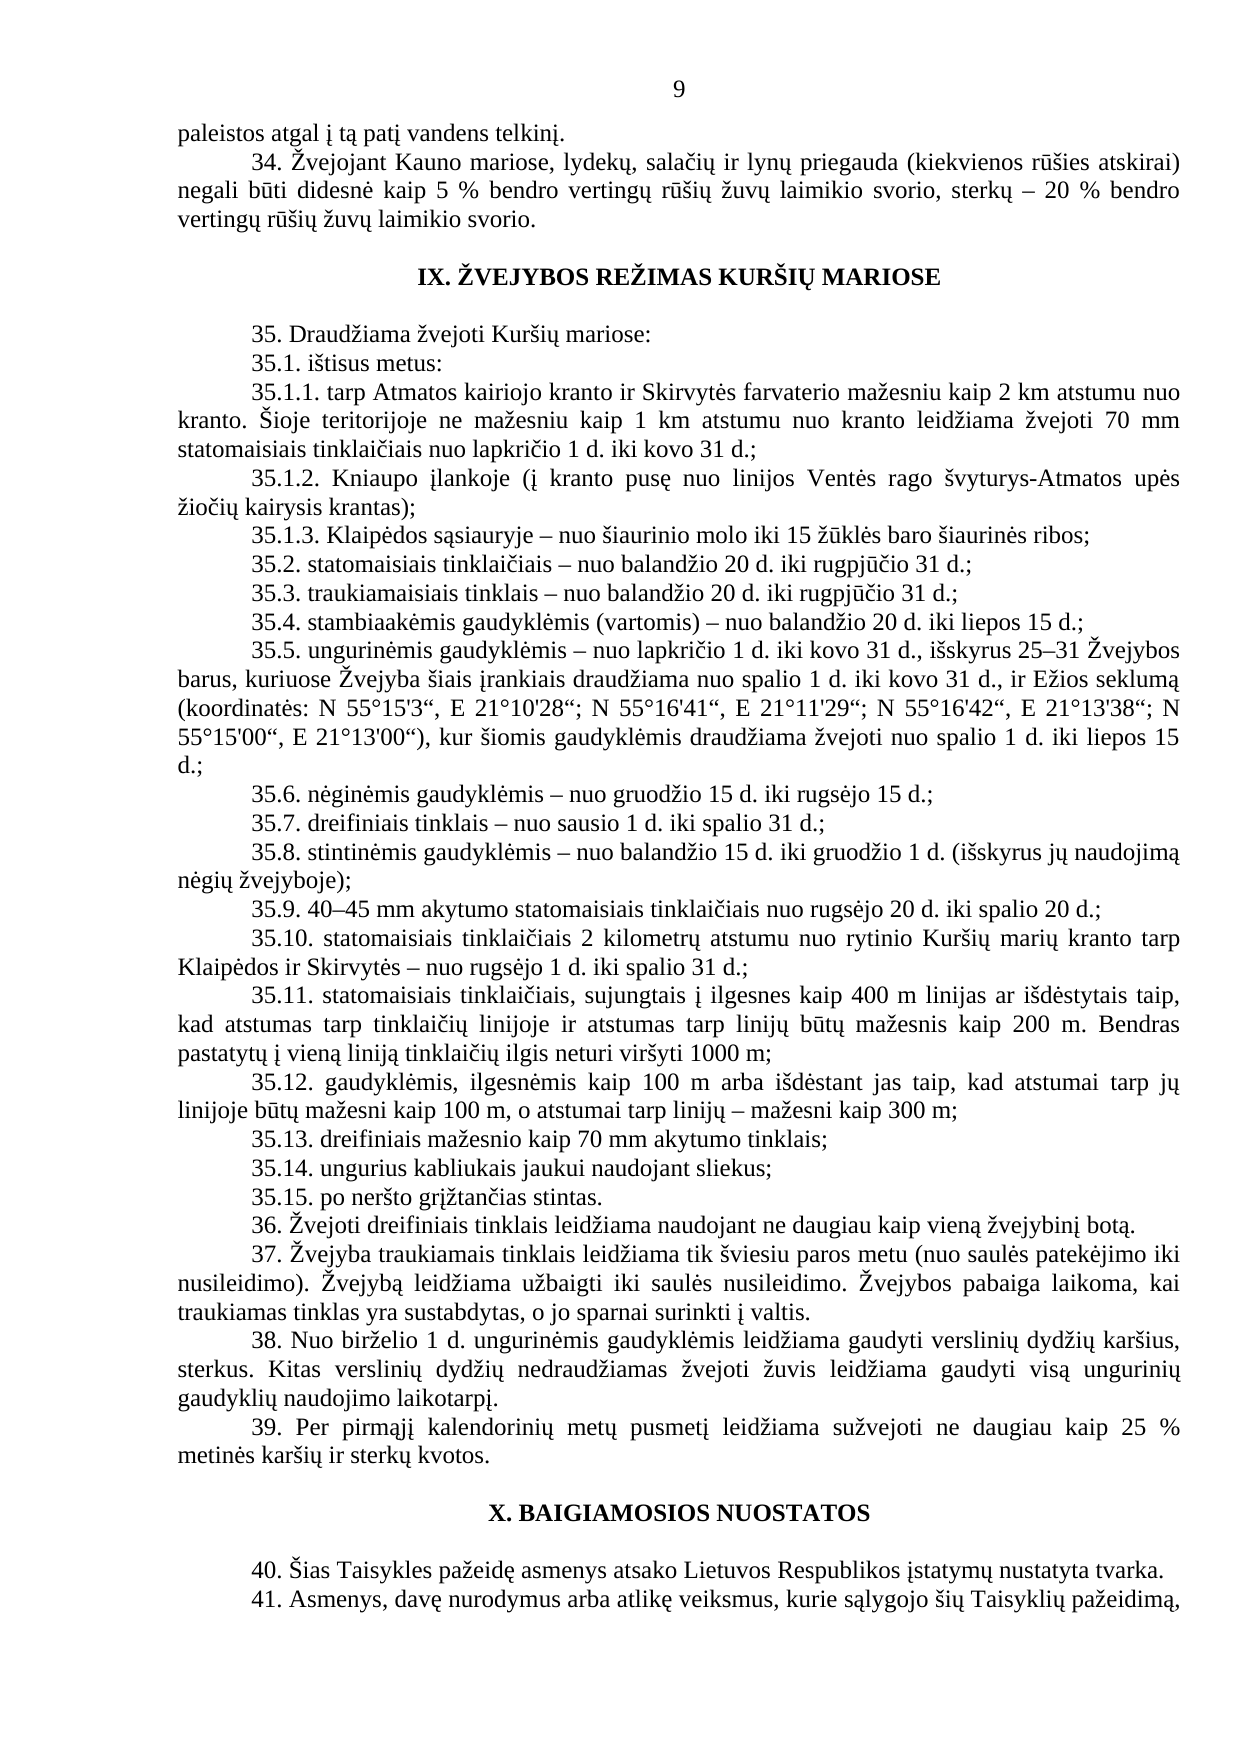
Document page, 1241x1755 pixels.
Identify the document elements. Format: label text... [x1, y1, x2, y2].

text 35.4. stambiaakėmis gaudyklėmis (vartomis) – nuo balandžio 20 d. iki liepos 15 d.; [177, 607, 1181, 636]
text 40. Šias Taisykles pažeidę asmenys atsako Lietuvos Respublikos įstatymų nustatyta tvarka. [177, 1556, 1181, 1584]
text 35.2. statomaisiais tinklaičiais – nuo balandžio 20 d. iki rugpjūčio 31 d.; [177, 549, 1181, 578]
text 35.5. ungurinėmis gaudyklėmis – nuo lapkričio 1 d. iki kovo 31 d., išskyrus 25–31 Žvejybos barus, kuriuose Žvejyba šiais įrankiais draudžiama nuo spalio 1 d. iki kovo 31 d., ir Ežios seklumą (koordinatės: N 55°15'3“, E 21°10'28“; N 55°16'41“, E 21°11'29“; N 55°16'42“, E 21°13'38“; N 55°15'00“, E 21°13'00“), kur šiomis gaudyklėmis draudžiama žvejoti nuo spalio 1 d. iki liepos 15 d.; [177, 636, 1181, 779]
text 35.1.1. tarp Atmatos kairiojo kranto ir Skirvytės farvaterio mažesniu kaip 2 km atstumu nuo kranto. Šioje teritorijoje ne mažesniu kaip 1 km atstumu nuo kranto leidžiama žvejoti 70 mm statomaisiais tinklaičiais nuo lapkričio 1 d. iki kovo 31 d.; [177, 377, 1181, 463]
text 35.14. ungurius kabliukais jaukui naudojant sliekus; [177, 1153, 1181, 1182]
text 39. Per pirmąjį kalendorinių metų pusmetį leidžiama sužvejoti ne daugiau kaip 25 % metinės karšių ir sterkų kvotos. [177, 1412, 1181, 1469]
text 36. Žvejoti dreifiniais tinklais leidžiama naudojant ne daugiau kaip vieną žvejybinį botą. [177, 1211, 1181, 1239]
text 35. Draudžiama žvejoti Kuršių mariose: [177, 319, 1181, 348]
text 35.10. statomaisiais tinklaičiais 2 kilometrų atstumu nuo rytinio Kuršių marių kranto tarp Klaipėdos ir Skirvytės – nuo rugsėjo 1 d. iki spalio 31 d.; [177, 923, 1181, 981]
text paleistos atgal į tą patį vandens telkinį. [177, 118, 1181, 147]
text 35.13. dreifiniais mažesnio kaip 70 mm akytumo tinklais; [177, 1124, 1181, 1153]
text 41. Asmenys, davę nurodymus arba atlikę veiksmus, kurie sąlygojo šių Taisyklių pažeidimą, [177, 1584, 1181, 1613]
text 35.1. ištisus metus: [177, 348, 1181, 377]
text 34. Žvejojant Kauno mariose, lydekų, salačių ir lynų priegauda (kiekvienos rūšies atskirai) negali būti didesnė kaip 5 % bendro vertingų rūšių žuvų laimikio svorio, sterkų – 20 % bendro vertingų rūšių žuvų laimikio svorio. [177, 147, 1181, 233]
text 38. Nuo birželio 1 d. ungurinėmis gaudyklėmis leidžiama gaudyti verslinių dydžių karšius, sterkus. Kitas verslinių dydžių nedraudžiamas žvejoti žuvis leidžiama gaudyti visą ungurinių gaudyklių naudojimo laikotarpį. [177, 1326, 1181, 1412]
text 35.7. dreifiniais tinklais – nuo sausio 1 d. iki spalio 31 d.; [177, 808, 1181, 837]
text 35.11. statomaisiais tinklaičiais, sujungtais į ilgesnes kaip 400 m linijas ar išdėstytais taip, kad atstumas tarp tinklaičių linijoje ir atstumas tarp linijų būtų mažesnis kaip 200 m. Bendras pastatytų į vieną liniją tinklaičių ilgis neturi viršyti 1000 m; [177, 981, 1181, 1067]
text 35.9. 40–45 mm akytumo statomaisiais tinklaičiais nuo rugsėjo 20 d. iki spalio 20 d.; [177, 894, 1181, 923]
text 35.12. gaudyklėmis, ilgesnėmis kaip 100 m arba išdėstant jas taip, kad atstumai tarp jų linijoje būtų mažesni kaip 100 m, o atstumai tarp linijų – mažesni kaip 300 m; [177, 1067, 1181, 1124]
text 35.15. po neršto grįžtančias stintas. [177, 1182, 1181, 1211]
text 37. Žvejyba traukiamais tinklais leidžiama tik šviesiu paros metu (nuo saulės patekėjimo iki nusileidimo). Žvejybą leidžiama užbaigti iki saulės nusileidimo. Žvejybos pabaiga laikoma, kai traukiamas tinklas yra sustabdytas, o jo sparnai surinkti į valtis. [177, 1239, 1181, 1326]
text 35.6. nėginėmis gaudyklėmis – nuo gruodžio 15 d. iki rugsėjo 15 d.; [177, 779, 1181, 808]
text 35.1.3. Klaipėdos sąsiauryje – nuo šiaurinio molo iki 15 žūklės baro šiaurinės ribos; [177, 521, 1181, 549]
text 35.1.2. Kniaupo įlankoje (į kranto pusę nuo linijos Ventės rago švyturys-Atmatos upės žiočių kairysis krantas); [177, 463, 1181, 521]
text X. BAIGIAMOSIOS NUOSTATOS [177, 1498, 1181, 1527]
text 35.8. stintinėmis gaudyklėmis – nuo balandžio 15 d. iki gruodžio 1 d. (išskyrus jų naudojimą nėgių žvejyboje); [177, 837, 1181, 894]
text IX. ŽVEJYBOS REŽIMAS KURŠIŲ MARIOSE [177, 262, 1181, 291]
text 35.3. traukiamaisiais tinklais – nuo balandžio 20 d. iki rugpjūčio 31 d.; [177, 578, 1181, 607]
